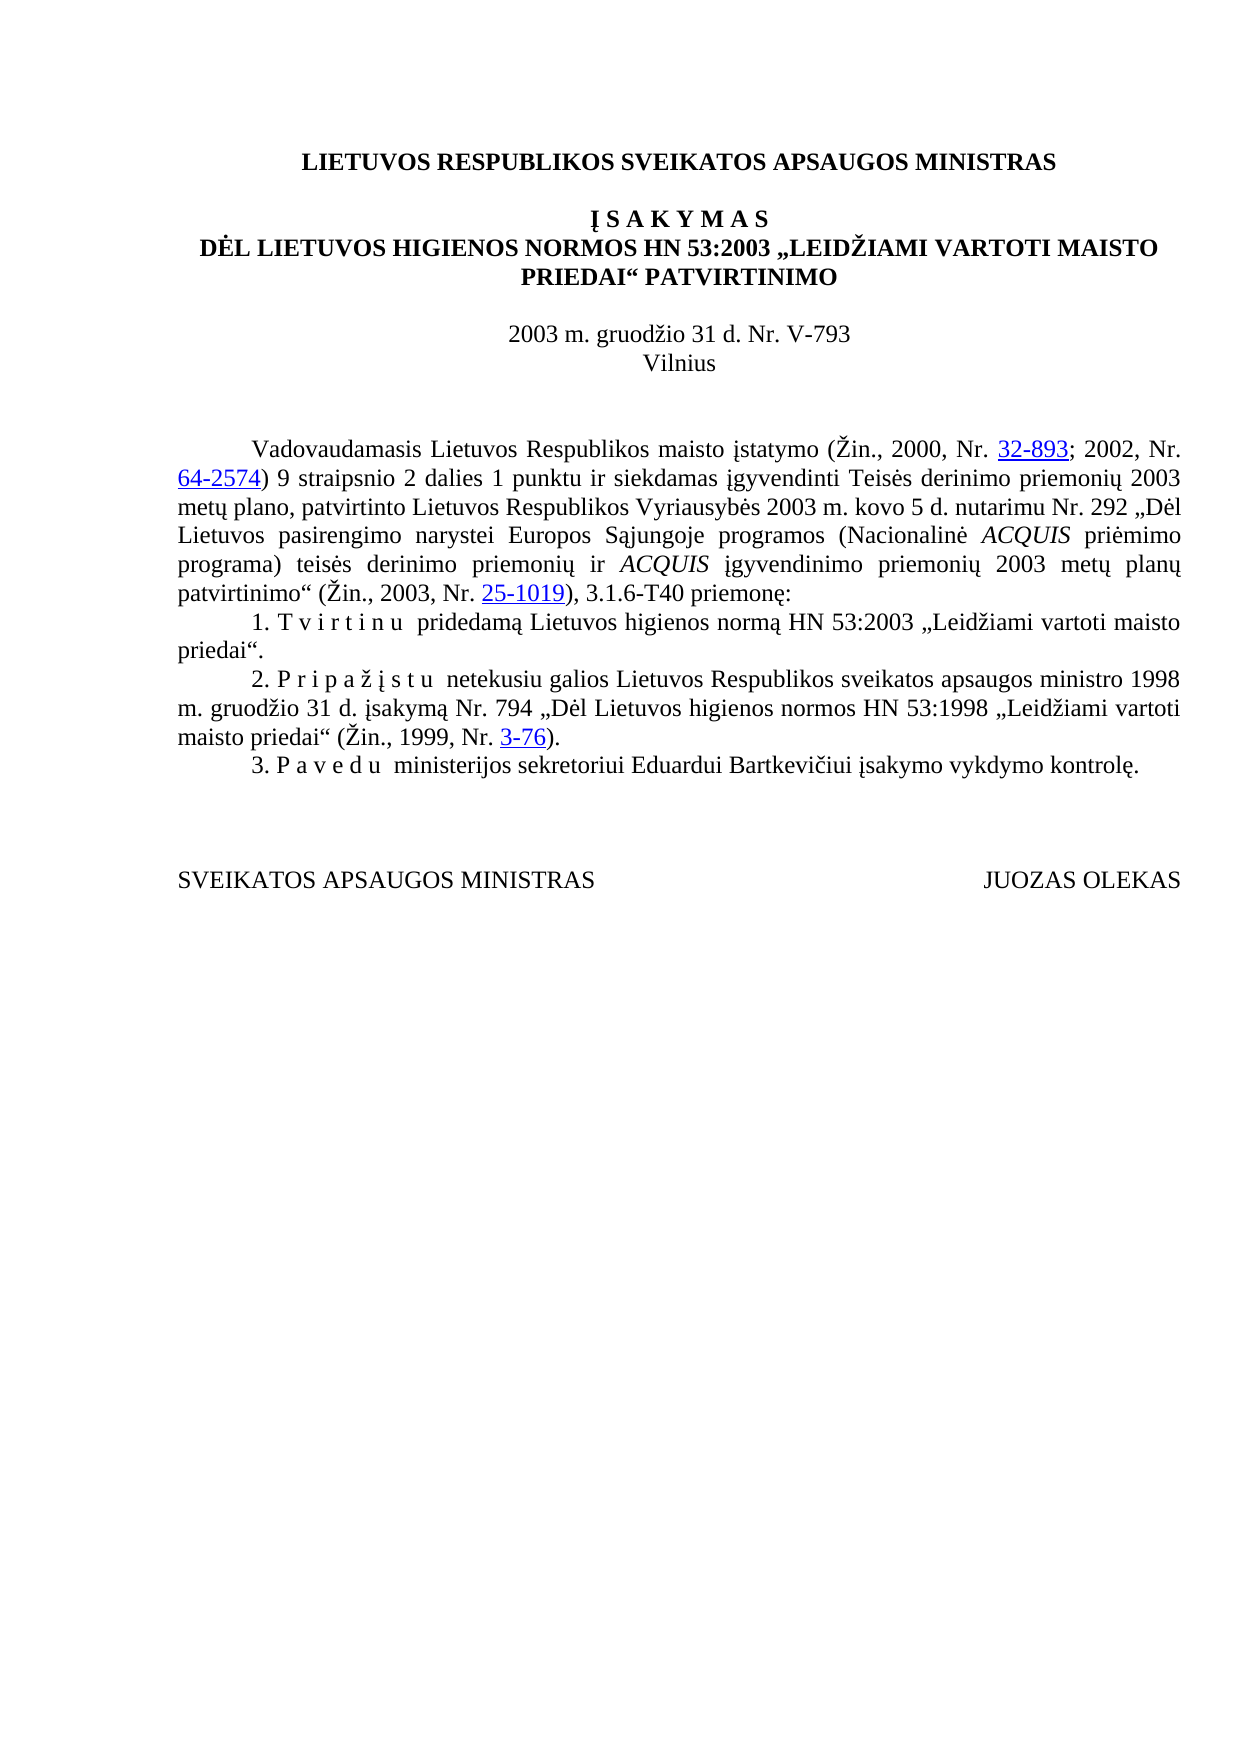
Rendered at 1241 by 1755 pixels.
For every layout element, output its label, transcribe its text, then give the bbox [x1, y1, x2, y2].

text Į S A K Y M A S [177, 204, 1181, 233]
text 2003 m. gruodžio 31 d. Nr. V-793 [177, 319, 1181, 348]
text LIETUVOS RESPUBLIKOS SVEIKATOS APSAUGOS MINISTRAS [177, 147, 1181, 176]
text DĖL LIETUVOS HIGIENOS NORMOS HN 53:2003 „LEIDŽIAMI VARTOTI MAISTO PRIEDAI“ PATVIRTINIMO [177, 233, 1181, 291]
text 3. Pavedu ministerijos sekretoriui Eduardui Bartkevičiui įsakymo vykdymo kontrolę. [177, 751, 1181, 779]
text Vadovaudamasis Lietuvos Respublikos maisto įstatymo (Žin., 2000, Nr. 32-893; 2002, Nr. 64-2574) 9 straipsnio 2 dalies 1 punktu ir siekdamas įgyvendinti Teisės derinimo priemonių 2003 metų plano, patvirtinto Lietuvos Respublikos Vyriausybės 2003 m. kovo 5 d. nutarimu Nr. 292 „Dėl Lietuvos pasirengimo narystei Europos Sąjungoje programos (Nacionalinė ACQUIS priėmimo programa) teisės derinimo priemonių ir ACQUIS įgyvendinimo priemonių 2003 metų planų patvirtinimo“ (Žin., 2003, Nr. 25-1019), 3.1.6-T40 priemonę: [177, 434, 1181, 607]
text 2. Pripažįstu netekusiu galios Lietuvos Respublikos sveikatos apsaugos ministro 1998 m. gruodžio 31 d. įsakymą Nr. 794 „Dėl Lietuvos higienos normos HN 53:1998 „Leidžiami vartoti maisto priedai“ (Žin., 1999, Nr. 3-76). [177, 664, 1181, 751]
text SVEIKATOS APSAUGOS MINISTRAS JUOZAS OLEKAS [177, 866, 1181, 894]
text Vilnius [177, 348, 1181, 377]
text 1. Tvirtinu pridedamą Lietuvos higienos normą HN 53:2003 „Leidžiami vartoti maisto priedai“. [177, 607, 1181, 664]
